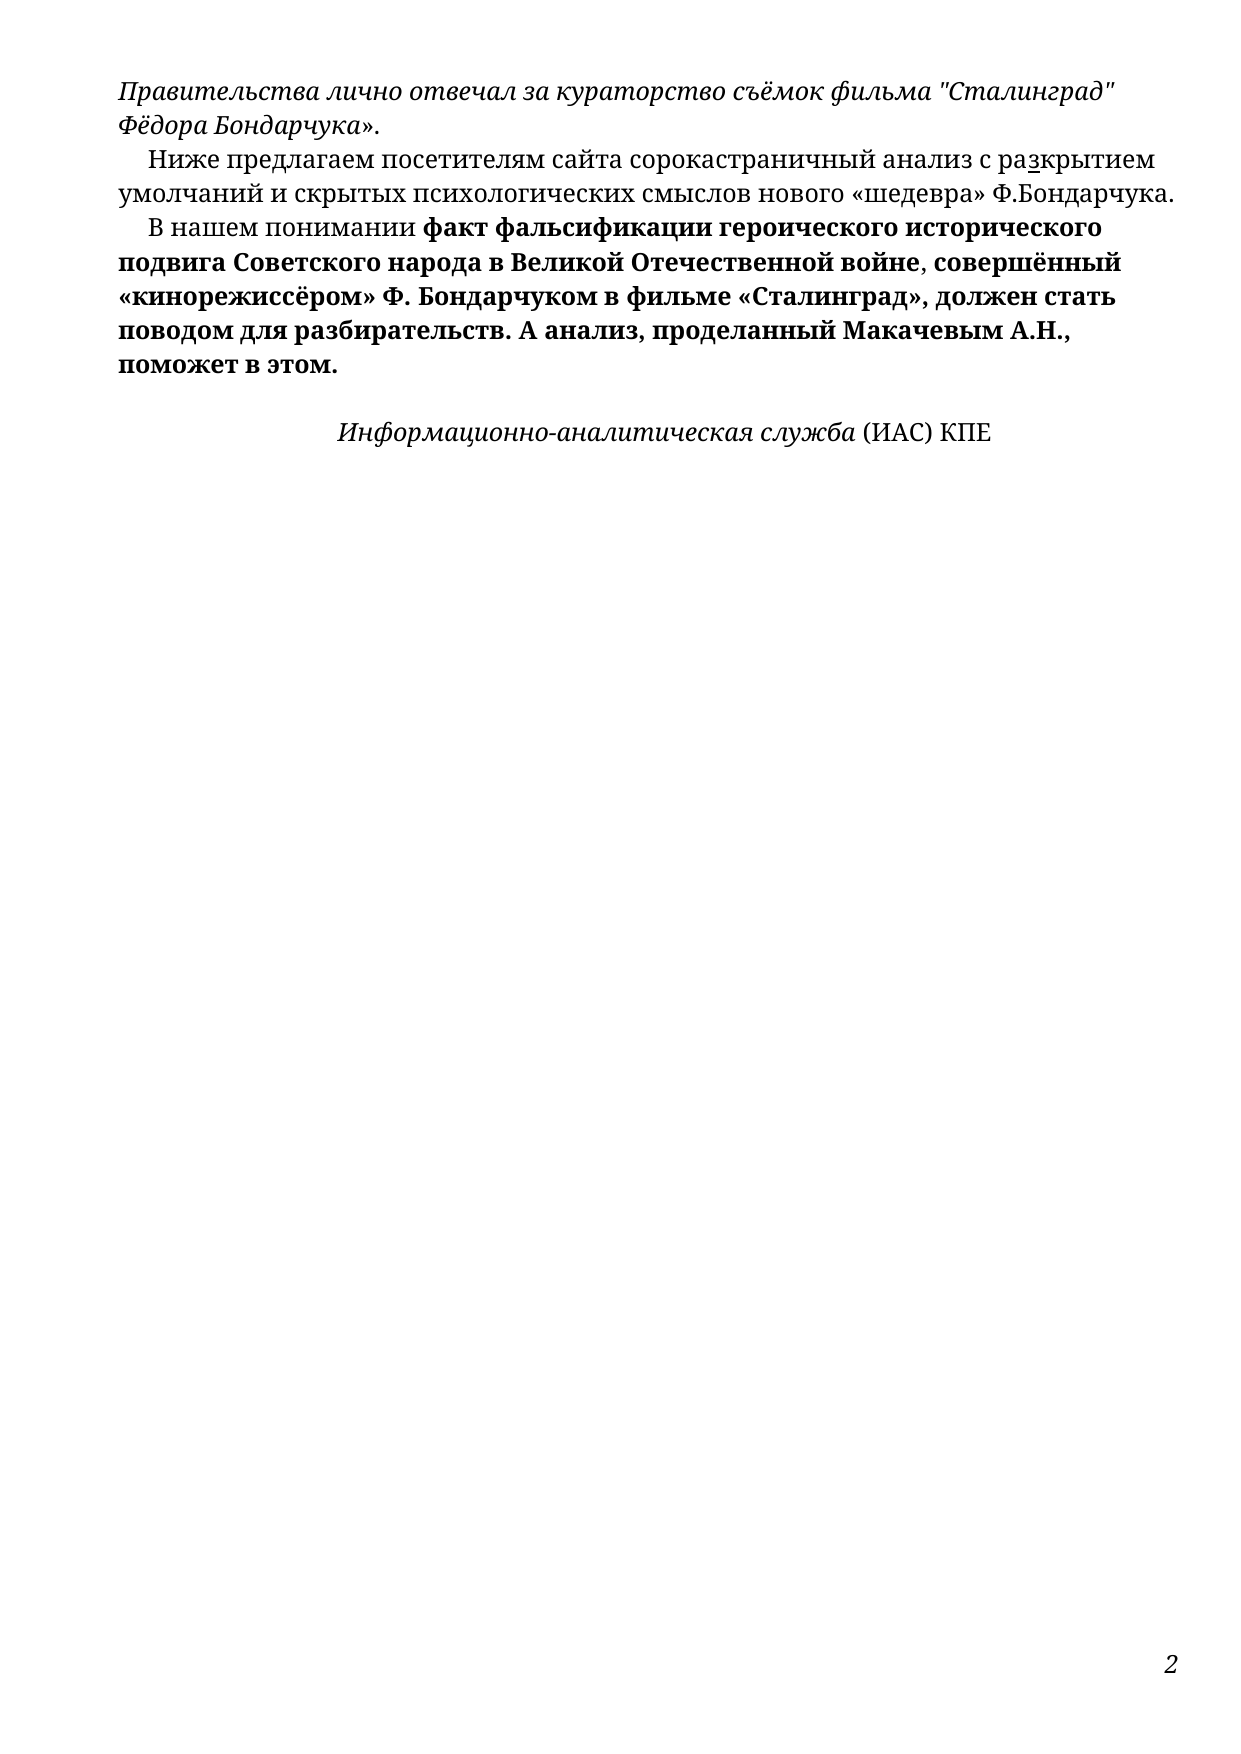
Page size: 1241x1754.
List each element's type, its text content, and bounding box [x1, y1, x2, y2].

text В нашем понимании факт фальсификации героического исторического подвига Советского народа в Великой Отечественной войне, совершённый «кинорежиссёром» Ф. Бондарчуком в фильме «Сталинград», должен стать поводом для разбирательств. А анализ, проделанный Макачевым А.Н., поможет в этом. [118, 210, 1181, 380]
text Правительства лично отвечал за кураторство съёмок фильма "Сталинград" Фёдора Бондарчука». [118, 74, 1181, 142]
text Информационно-аналитическая служба (ИАС) КПЕ [118, 414, 1181, 448]
text Ниже предлагаем посетителям сайта сорокастраничный анализ с разкрытием умолчаний и скрытых психологических смыслов нового «шедевра» Ф.Бондарчука. [118, 142, 1181, 210]
